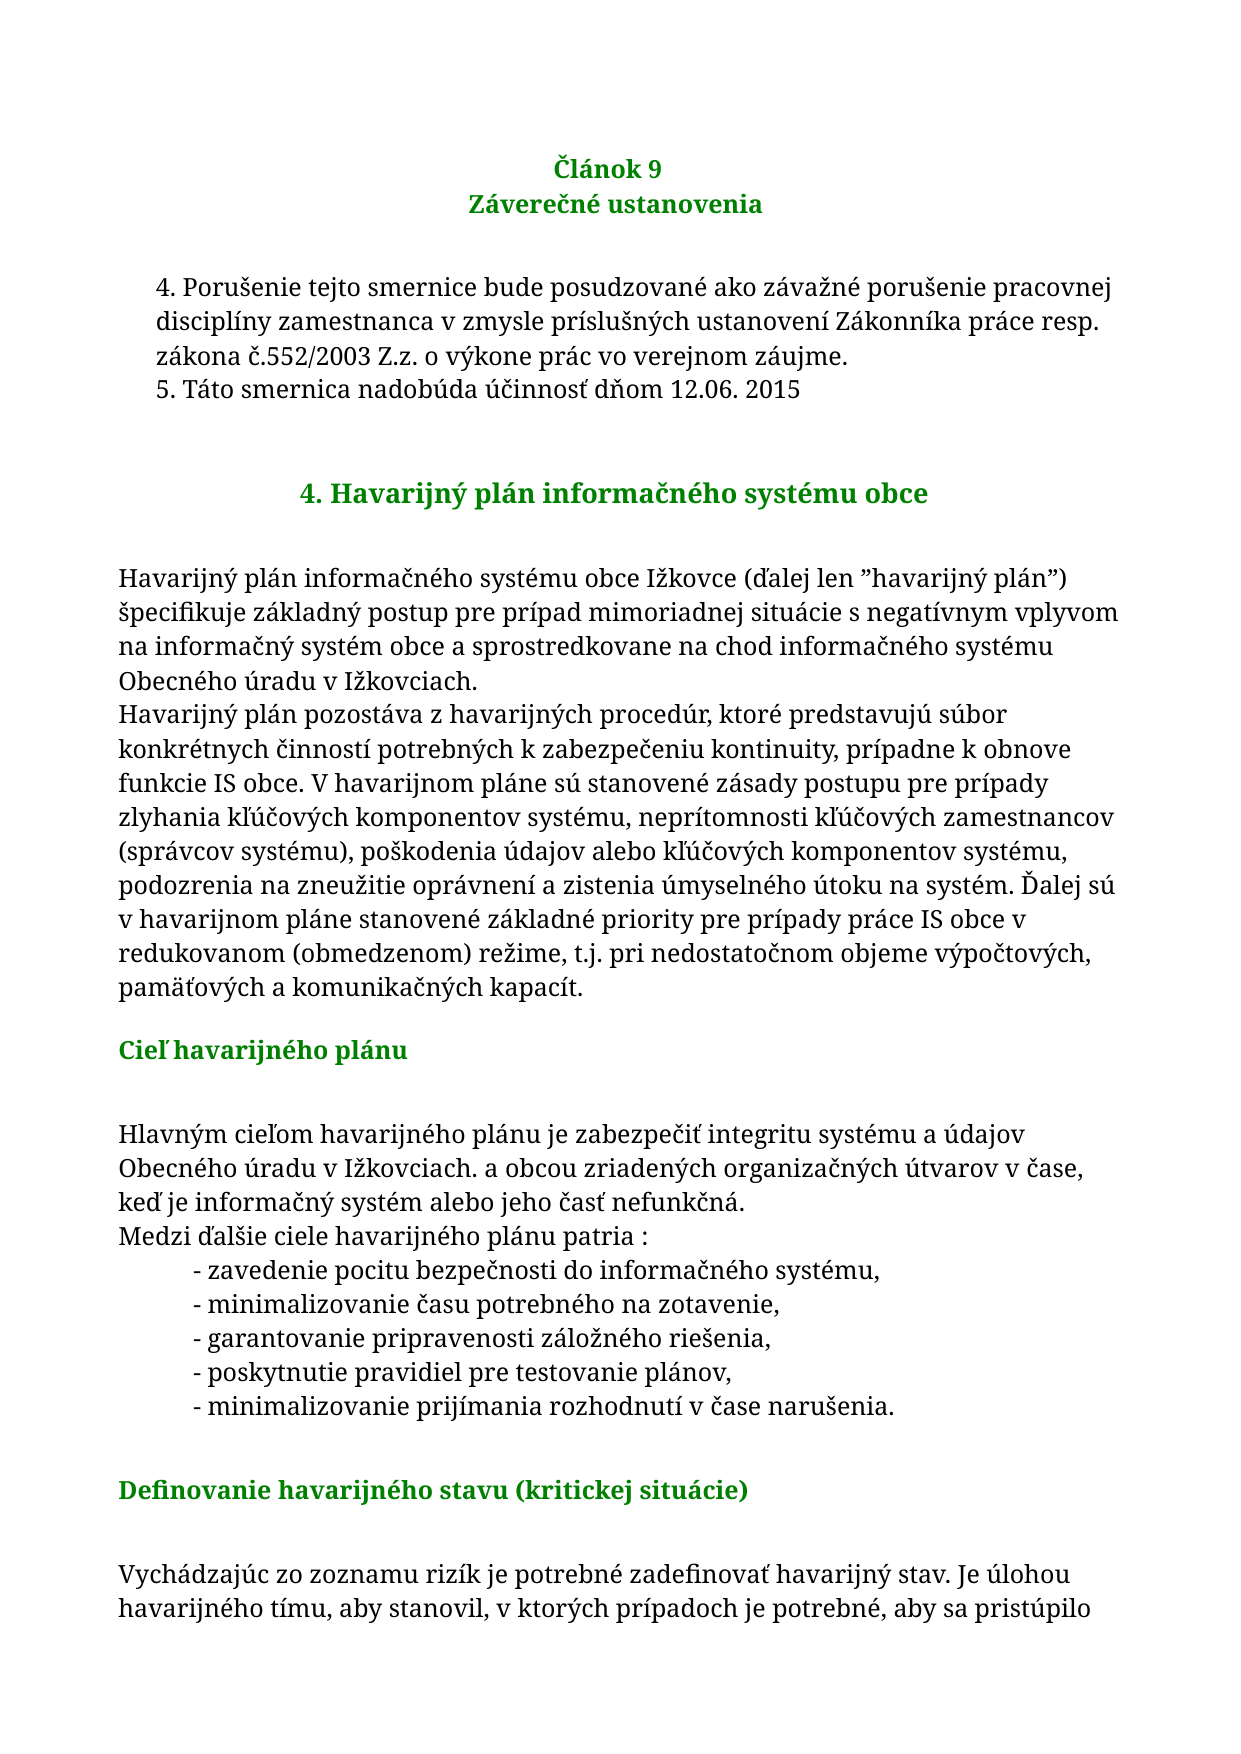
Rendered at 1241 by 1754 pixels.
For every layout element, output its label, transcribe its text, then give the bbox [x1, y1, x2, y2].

text Cieľ havarijného plánu [118, 1032, 1122, 1067]
text Medzi ďalšie ciele havarijného plánu patria : [118, 1218, 1122, 1252]
text - garantovanie pripravenosti záložného riešenia, [193, 1321, 1122, 1355]
text Havarijný plán pozostáva z havarijných procedúr, ktoré predstavujú súbor konkrétnych činností potrebných k zabezpečeniu kontinuity, prípadne k obnove funkcie IS obce. V havarijnom pláne sú stanovené zásady postupu pre prípady zlyhania kľúčových komponentov systému, neprítomnosti kľúčových zamestnancov (správcov systému), poškodenia údajov alebo kľúčových komponentov systému, podozrenia na zneužitie oprávnení a zistenia úmyselného útoku na systém. Ďalej sú v havarijnom pláne stanovené základné priority pre prípady práce IS obce v redukovanom (obmedzenom) režime, t.j. pri nedostatočnom objeme výpočtových, pamäťových a komunikačných kapacít. [118, 697, 1122, 1004]
subtitle 4. Havarijný plán informačného systému obce [118, 474, 1122, 511]
text Definovanie havarijného stavu (kritickej situácie) [118, 1472, 1122, 1507]
text - poskytnutie pravidiel pre testovanie plánov, [193, 1355, 1122, 1389]
text - minimalizovanie prijímania rozhodnutí v čase narušenia. [193, 1389, 1122, 1423]
text Havarijný plán informačného systému obce Ižkovce (ďalej len ”havarijný plán”) špecifikuje základný postup pre prípad mimoriadnej situácie s negatívnym vplyvom na informačný systém obce a sprostredkovane na chod informačného systému Obecného úradu v Ižkovciach. [118, 561, 1122, 697]
text 5. Táto smernica nadobúda účinnosť dňom 12.06. 2015 [156, 372, 1122, 406]
text - minimalizovanie času potrebného na zotavenie, [193, 1287, 1122, 1321]
subtitle Článok 9 [118, 152, 1122, 186]
text - zavedenie pocitu bezpečnosti do informačného systému, [193, 1252, 1122, 1287]
text Hlavným cieľom havarijného plánu je zabezpečiť integritu systému a údajov Obecného úradu v Ižkovciach. a obcou zriadených organizačných útvarov v čase, keď je informačný systém alebo jeho časť nefunkčná. [118, 1116, 1122, 1218]
subtitle Záverečné ustanovenia [118, 186, 1122, 220]
text Vychádzajúc zo zoznamu rizík je potrebné zadefinovať havarijný stav. Je úlohou havarijného tímu, aby stanovil, v ktorých prípadoch je potrebné, aby sa pristúpilo [118, 1556, 1122, 1624]
text 4. Porušenie tejto smernice bude posudzované ako závažné porušenie pracovnej disciplíny zamestnanca v zmysle príslušných ustanovení Zákonníka práce resp. zákona č.552/2003 Z.z. o výkone prác vo verejnom záujme. [156, 270, 1122, 372]
